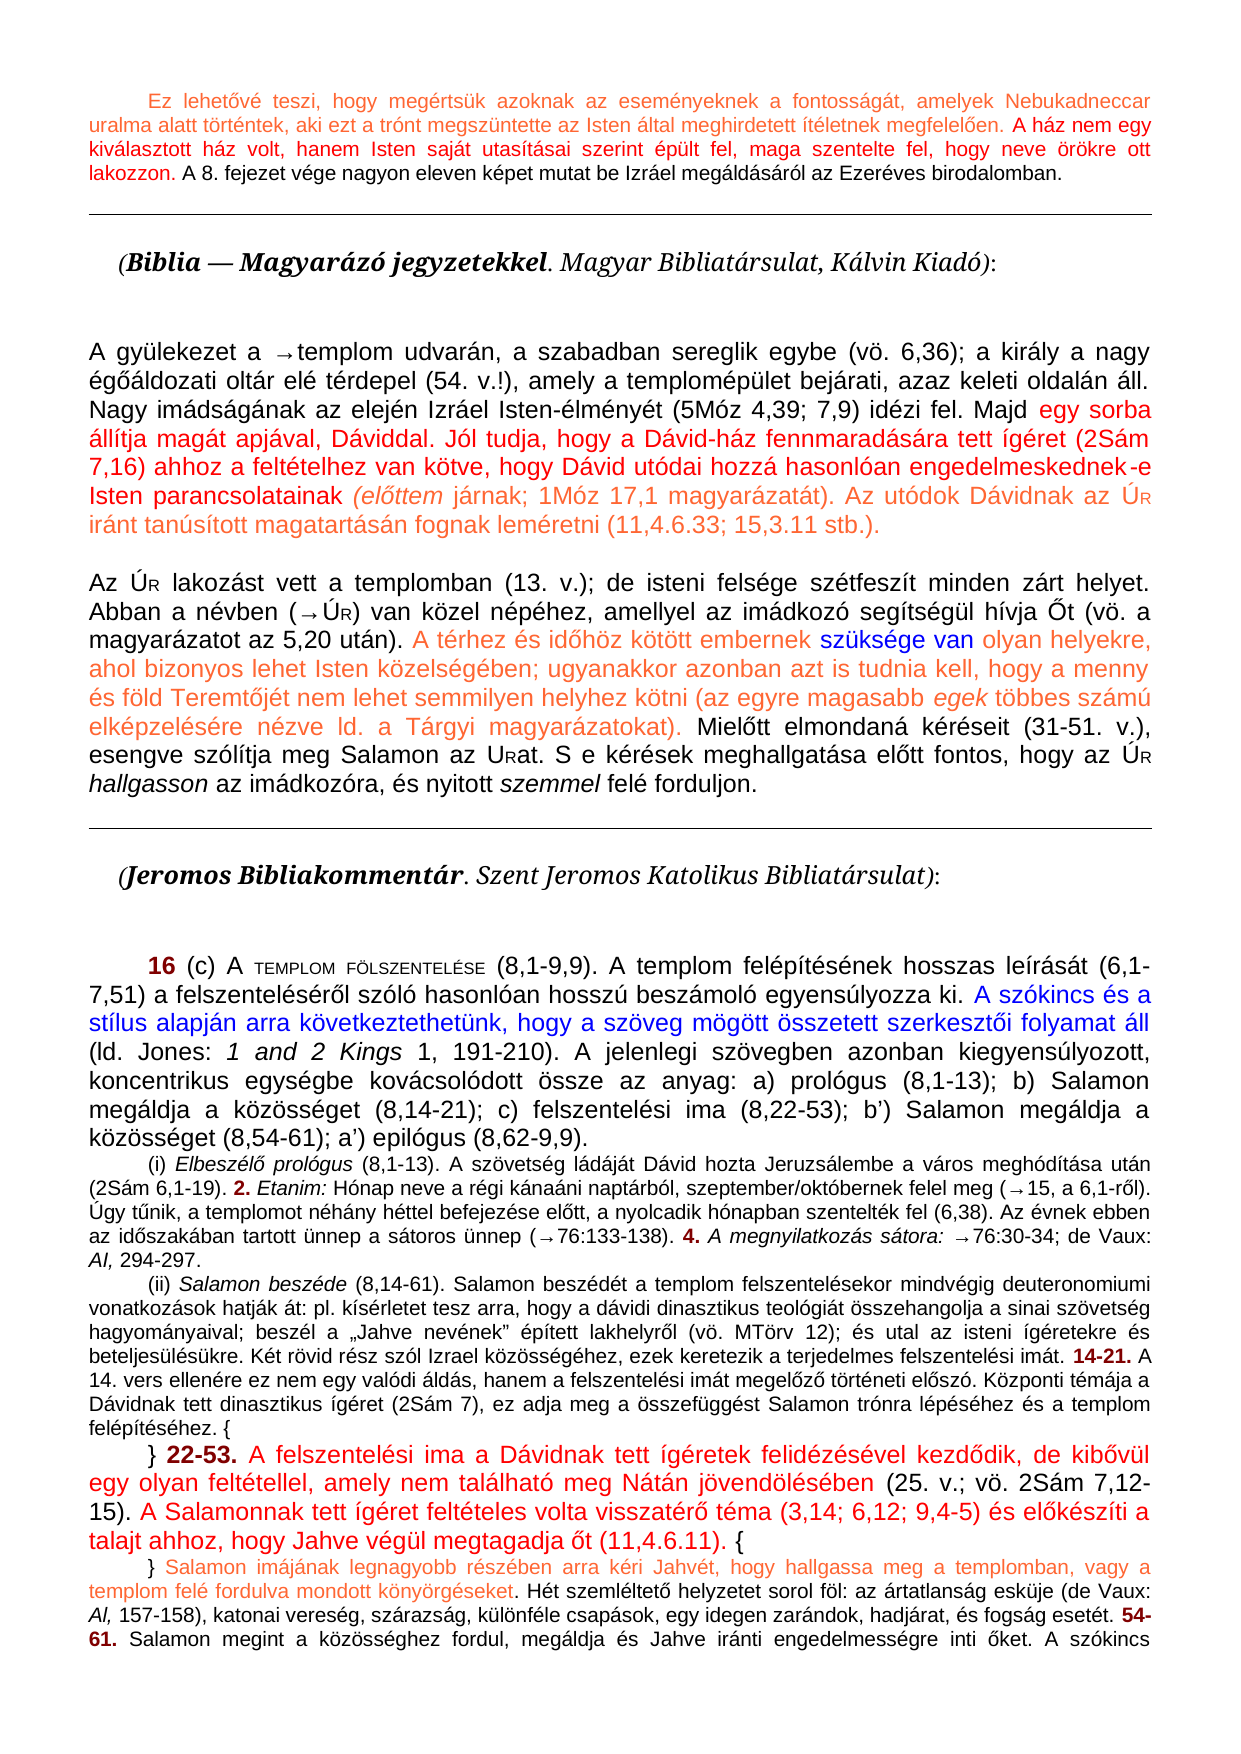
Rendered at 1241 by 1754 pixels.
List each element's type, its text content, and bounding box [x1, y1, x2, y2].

text Ez lehetővé teszi, hogy megértsük azoknak az eseményeknek a fontosságát, amelyek Nebukadneccar uralma alatt történtek, aki ezt a trónt megszüntette az Isten által meghirdetett ítéletnek megfelelően. A ház nem egy kiválasztott ház volt, hanem Isten saját utasításai szerint épült fel, maga szentelte fel, hogy neve örökre ott lakozzon. A 8. fejezet vége nagyon eleven képet mutat be Izráel megáldásáról az Ezeréves birodalomban. [88, 88, 1152, 184]
text 16 (c) A templom fölszentelése (8,1-9,9). A templom felépítésének hosszas leírását (6,1-7,51) a felszenteléséről szóló hasonlóan hosszú beszámoló egyensúlyozza ki. A szókincs és a stílus alapján arra következtethetünk, hogy a szöveg mögött összetett szerkesztői folyamat áll (ld. Jones: 1 and 2 Kings 1, 191-210). A jelenlegi szövegben azonban kiegyensúlyozott, koncentrikus egységbe kovácsolódott össze az anyag: a) prológus (8,1-13); b) Salamon megáldja a közösséget (8,14-21); c) felszentelési ima (8,22-53); b’) Salamon megáldja a közösséget (8,54-61); a’) epilógus (8,62-9,9). [88, 951, 1152, 1152]
text (Jeromos Bibliakommentár. Szent Jeromos Katolikus Bibliatársulat): [88, 829, 1152, 921]
text } 22-53. A felszentelési ima a Dávidnak tett ígéretek felidézésével kezdődik, de kibővül egy olyan feltétellel, amely nem található meg Nátán jövendölésében (25. v.; vö. 2Sám 7,12-15). A Salamonnak tett ígéret feltételes volta visszatérő téma (3,14; 6,12; 9,4-5) és előkészíti a talajt ahhoz, hogy Jahve végül megtagadja őt (11,4.6.11). { [88, 1440, 1152, 1555]
text A gyülekezet a →templom udvarán, a szabadban sereglik egybe (vö. 6,36); a király a nagy égőáldozati oltár elé térdepel (54. v.!), amely a templomépület bejárati, azaz keleti oldalán áll. Nagy imádságának az elején Izráel Isten-élményét (5Móz 4,39; 7,9) idézi fel. Majd egy sorba állítja magát apjával, Dáviddal. Jól tudja, hogy a Dávid-ház fennmaradására tett ígéret (2Sám 7,16) ahhoz a feltételhez van kötve, hogy Dávid utódai hozzá hasonlóan engedelmeskednek‑e Isten parancsolatainak (előttem járnak; 1Móz 17,1 magyarázatát). Az utódok Dávidnak az Úr iránt tanúsított magatartásán fognak leméretni (11,4.6.33; 15,3.11 stb.). [88, 337, 1152, 538]
text (ii) Salamon beszéde (8,14-61). Salamon beszédét a templom felszentelésekor mindvégig deuteronomiumi vonatkozások hatják át: pl. kísérletet tesz arra, hogy a dávidi dinasztikus teológiát összehangolja a sinai szövetség hagyományaival; beszél a „Jahve nevének” épített lakhelyről (vö. MTörv 12); és utal az isteni ígéretekre és beteljesülésükre. Két rövid rész szól Izrael közösségéhez, ezek keretezik a terjedelmes felszentelési imát. 14-21. A 14. vers ellenére ez nem egy valódi áldás, hanem a felszentelési imát megelőző történeti előszó. Központi témája a Dávidnak tett dinasztikus ígéret (2Sám 7), ez adja meg a összefüggést Salamon trónra lépéséhez és a templom felépítéséhez. { [88, 1272, 1152, 1440]
text (i) Elbeszélő prológus (8,1-13). A szövetség ládáját Dávid hozta Jeruzsálembe a város meghódítása után (2Sám 6,1-19). 2. Etanim: Hónap neve a régi kánaáni naptárból, szeptember/októbernek felel meg (→15, a 6,1-ről). Úgy tűnik, a templomot néhány héttel befejezése előtt, a nyolcadik hónapban szentelték fel (6,38). Az évnek ebben az időszakában tartott ünnep a sátoros ünnep (→76:133-138). 4. A megnyilatkozás sátora: →76:30-34; de Vaux: AI, 294-297. [88, 1152, 1152, 1272]
text (Biblia — Magyarázó jegyzetekkel. Magyar Bibliatársulat, Kálvin Kiadó): [88, 215, 1152, 308]
text Az Úr lakozást vett a templomban (13. v.); de isteni felsége szétfeszít minden zárt helyet. Abban a névben (→Úr) van közel népéhez, amellyel az imádkozó segítségül hívja Őt (vö. a magyarázatot az 5,20 után). A térhez és időhöz kötött embernek szüksége van olyan helyekre, ahol bizonyos lehet Isten közelségében; ugyanakkor azonban azt is tudnia kell, hogy a menny és föld Teremtőjét nem lehet semmilyen helyhez kötni (az egyre magasabb egek többes számú elképzelésére nézve ld. a Tárgyi magyarázatokat). Mielőtt elmondaná kéréseit (31-51. v.), esengve szólítja meg Salamon az Urat. S e kérések meghallgatása előtt fontos, hogy az Úr hallgasson az imádkozóra, és nyitott szemmel felé forduljon. [88, 568, 1152, 798]
text } Salamon imájának legnagyobb részében arra kéri Jahvét, hogy hallgassa meg a templomban, vagy a templom felé fordulva mondott könyörgéseket. Hét szemléltető helyzetet sorol föl: az ártatlanság esküje (de Vaux: Al, 157-158), katonai vereség, szárazság, különféle csapások, egy idegen zarándok, hadjárat, és fogság esetét. 54-61. Salamon megint a közösséghez fordul, megáldja és Jahve iránti engedelmességre inti őket. A szókincs [88, 1555, 1152, 1651]
